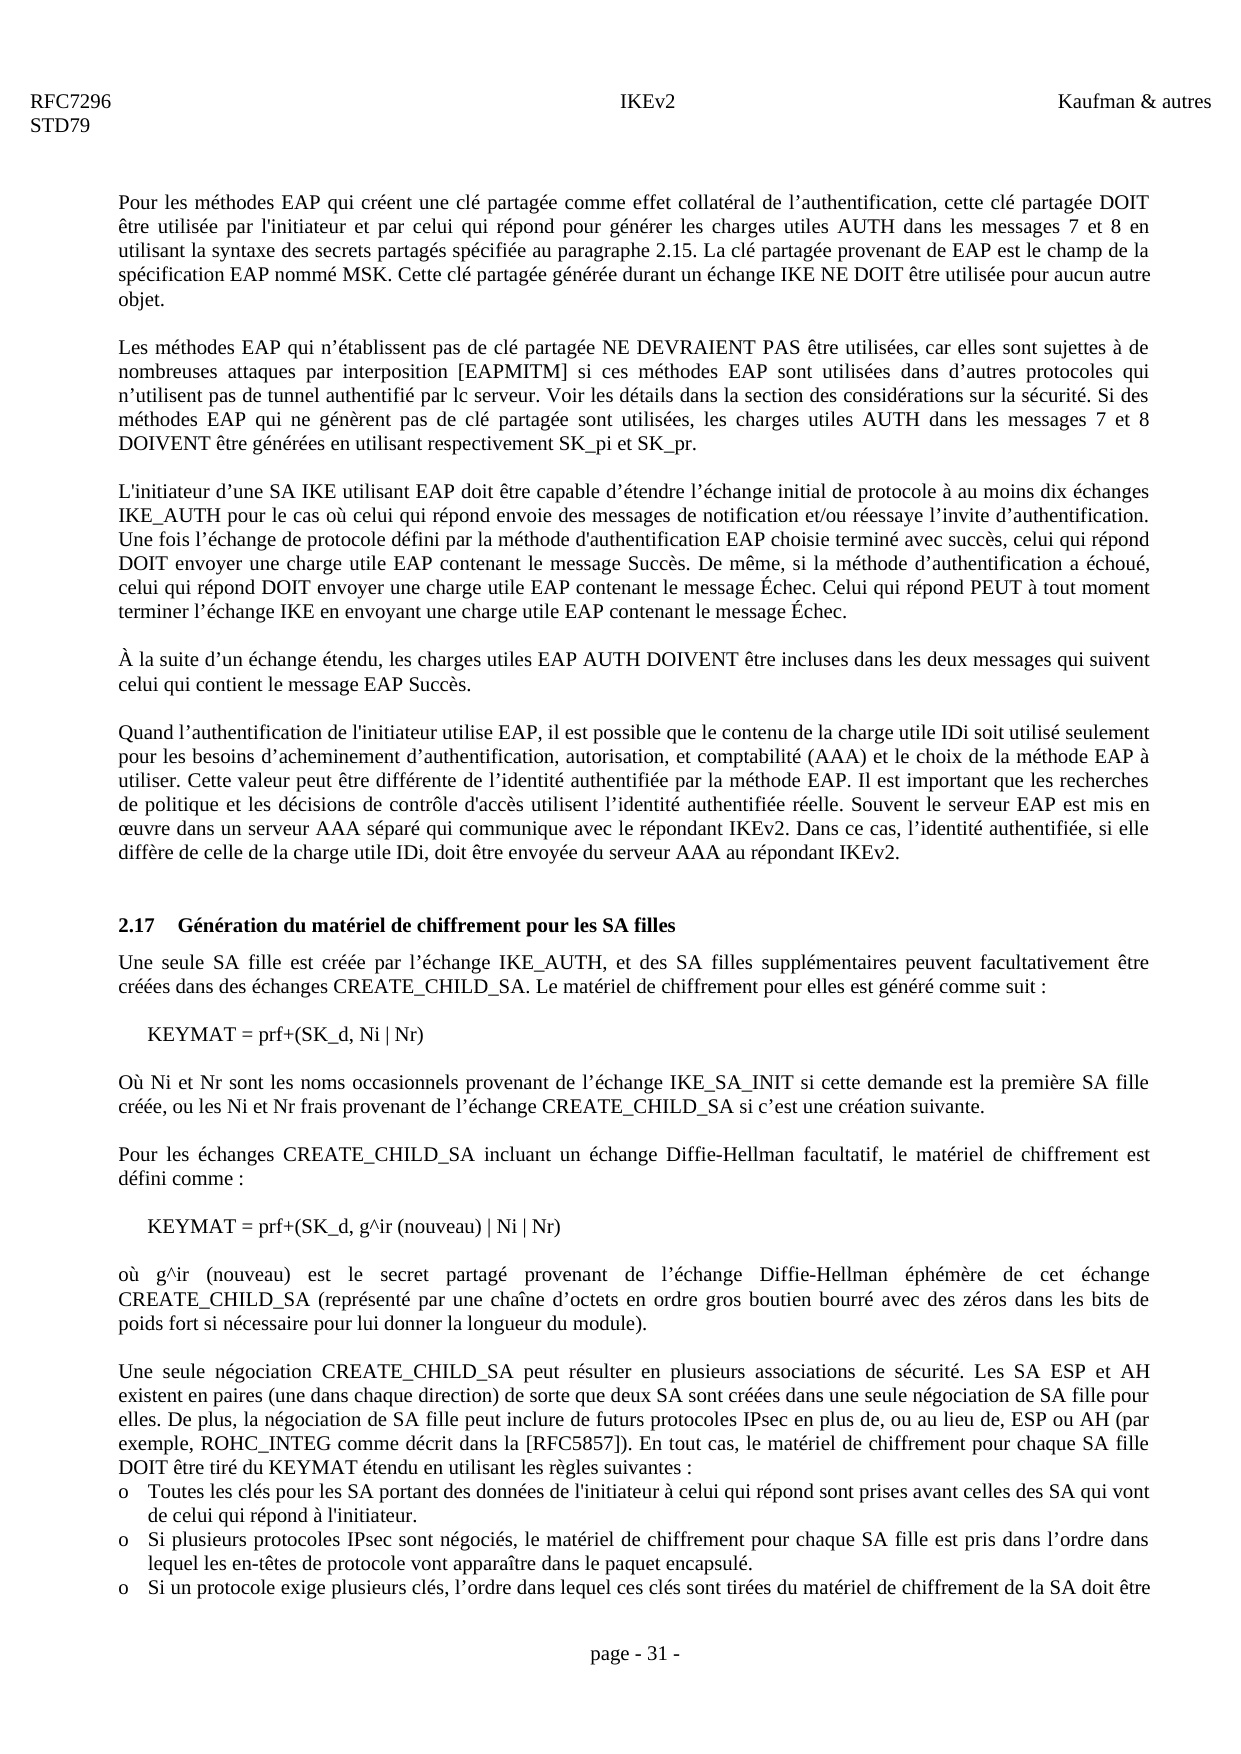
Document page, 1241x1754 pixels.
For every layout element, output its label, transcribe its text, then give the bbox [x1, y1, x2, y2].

text o Toutes les clés pour les SA portant des données de l'initiateur à celui qui répond sont prises avant celles des SA qui vont de celui qui répond à l'initiateur. [118, 1479, 1152, 1527]
text KEYMAT = prf+(SK_d, Ni | Nr) [147, 1022, 1152, 1046]
text KEYMAT = prf+(SK_d, g^ir (nouveau) | Ni | Nr) [147, 1214, 1152, 1238]
text o Si plusieurs protocoles IPsec sont négociés, le matériel de chiffrement pour chaque SA fille est pris dans l’ordre dans lequel les en-têtes de protocole vont apparaître dans le paquet encapsulé. [118, 1527, 1152, 1575]
text Les méthodes EAP qui n’établissent pas de clé partagée NE DEVRAIENT PAS être utilisées, car elles sont sujettes à de nombreuses attaques par interposition [EAPMITM] si ces méthodes EAP sont utilisées dans d’autres protocoles qui n’utilisent pas de tunnel authentifié par lc serveur. Voir les détails dans la section des considérations sur la sécurité. Si des méthodes EAP qui ne génèrent pas de clé partagée sont utilisées, les charges utiles AUTH dans les messages 7 et 8 DOIVENT être générées en utilisant respectivement SK_pi et SK_pr. [118, 334, 1152, 455]
text Une seule négociation CREATE_CHILD_SA peut résulter en plusieurs associations de sécurité. Les SA ESP et AH existent en paires (une dans chaque direction) de sorte que deux SA sont créées dans une seule négociation de SA fille pour elles. De plus, la négociation de SA fille peut inclure de futurs protocoles IPsec en plus de, ou au lieu de, ESP ou AH (par exemple, ROHC_INTEG comme décrit dans la [RFC5857]). En tout cas, le matériel de chiffrement pour chaque SA fille DOIT être tiré du KEYMAT étendu en utilisant les règles suivantes : [118, 1359, 1152, 1479]
text Où Ni et Nr sont les noms occasionnels provenant de l’échange IKE_SA_INIT si cette demande est la première SA fille créée, ou les Ni et Nr frais provenant de l’échange CREATE_CHILD_SA si c’est une création suivante. [118, 1070, 1152, 1118]
text où g^ir (nouveau) est le secret partagé provenant de l’échange Diffie-Hellman éphémère de cet échange CREATE_CHILD_SA (représenté par une chaîne d’octets en ordre gros boutien bourré avec des zéros dans les bits de poids fort si nécessaire pour lui donner la longueur du module). [118, 1262, 1152, 1334]
subtitle 2.17 Génération du matériel de chiffrement pour les SA filles [118, 913, 1152, 937]
text o Si un protocole exige plusieurs clés, l’ordre dans lequel ces clés sont tirées du matériel de chiffrement de la SA doit être [118, 1575, 1152, 1599]
text Pour les méthodes EAP qui créent une clé partagée comme effet collatéral de l’authentification, cette clé partagée DOIT être utilisée par l'initiateur et par celui qui répond pour générer les charges utiles AUTH dans les messages 7 et 8 en utilisant la syntaxe des secrets partagés spécifiée au paragraphe 2.15. La clé partagée provenant de EAP est le champ de la spécification EAP nommé MSK. Cette clé partagée générée durant un échange IKE NE DOIT être utilisée pour aucun autre objet. [118, 190, 1152, 311]
text Quand l’authentification de l'initiateur utilise EAP, il est possible que le contenu de la charge utile IDi soit utilisé seulement pour les besoins d’acheminement d’authentification, autorisation, et comptabilité (AAA) et le choix de la méthode EAP à utiliser. Cette valeur peut être différente de l’identité authentifiée par la méthode EAP. Il est important que les recherches de politique et les décisions de contrôle d'accès utilisent l’identité authentifiée réelle. Souvent le serveur EAP est mis en œuvre dans un serveur AAA séparé qui communique avec le répondant IKEv2. Dans ce cas, l’identité authentifiée, si elle diffère de celle de la charge utile IDi, doit être envoyée du serveur AAA au répondant IKEv2. [118, 719, 1152, 864]
text Une seule SA fille est créée par l’échange IKE_AUTH, et des SA filles supplémentaires peuvent facultativement être créées dans des échanges CREATE_CHILD_SA. Le matériel de chiffrement pour elles est généré comme suit : [118, 949, 1152, 998]
text L'initiateur d’une SA IKE utilisant EAP doit être capable d’étendre l’échange initial de protocole à au moins dix échanges IKE_AUTH pour le cas où celui qui répond envoie des messages de notification et/ou réessaye l’invite d’authentification. Une fois l’échange de protocole défini par la méthode d'authentification EAP choisie terminé avec succès, celui qui répond DOIT envoyer une charge utile EAP contenant le message Succès. De même, si la méthode d’authentification a échoué, celui qui répond DOIT envoyer une charge utile EAP contenant le message Échec. Celui qui répond PEUT à tout moment terminer l’échange IKE en envoyant une charge utile EAP contenant le message Échec. [118, 479, 1152, 623]
text Pour les échanges CREATE_CHILD_SA incluant un échange Diffie-Hellman facultatif, le matériel de chiffrement est défini comme : [118, 1142, 1152, 1190]
text À la suite d’un échange étendu, les charges utiles EAP AUTH DOIVENT être incluses dans les deux messages qui suivent celui qui contient le message EAP Succès. [118, 647, 1152, 696]
